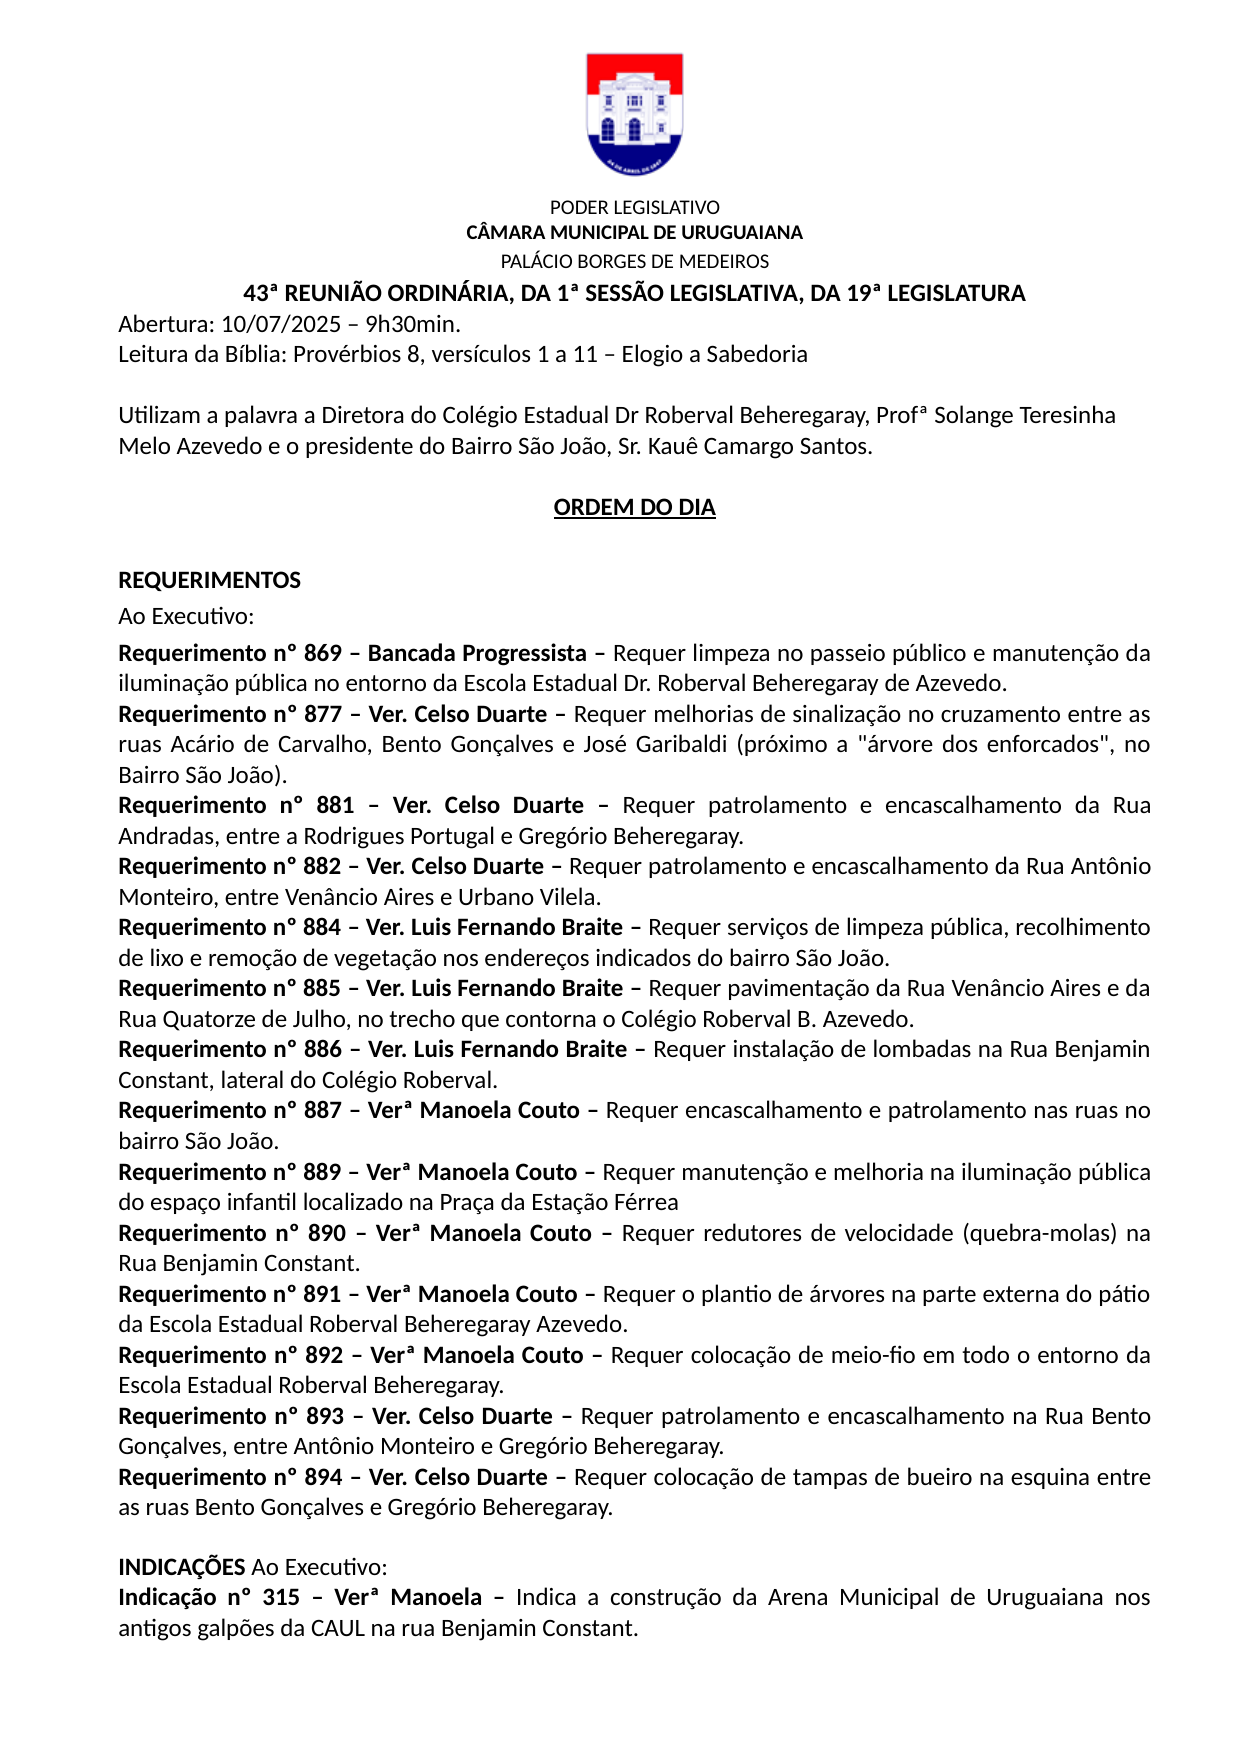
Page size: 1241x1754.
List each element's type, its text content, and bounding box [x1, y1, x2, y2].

text Requerimento nº 884 – Ver. Luis Fernando Braite – Requer serviços de limpeza pública, recolhimento de lixo e remoção de vegetação nos endereços indicados do bairro São João. [118, 911, 1152, 972]
text Requerimento nº 869 – Bancada Progressista – Requer limpeza no passeio público e manutenção da iluminação pública no entorno da Escola Estadual Dr. Roberval Beheregaray de Azevedo. [118, 637, 1152, 698]
text Requerimento nº 881 – Ver. Celso Duarte – Requer patrolamento e encascalhamento da Rua Andradas, entre a Rodrigues Portugal e Gregório Beheregaray. [118, 789, 1152, 850]
text REQUERIMENTOS [118, 564, 1152, 594]
text 43ª REUNIÃO ORDINÁRIA, DA 1ª SESSÃO LEGISLATIVA, DA 19ª LEGISLATURA [118, 277, 1152, 308]
text Indicação nº 315 – Verª Manoela – Indica a construção da Arena Municipal de Uruguaiana nos antigos galpões da CAUL na rua Benjamin Constant. [118, 1581, 1152, 1642]
text Utilizam a palavra a Diretora do Colégio Estadual Dr Roberval Beheregaray, Profª Solange Teresinha Melo Azevedo e o presidente do Bairro São João, Sr. Kauê Camargo Santos. [118, 399, 1152, 460]
text INDICAÇÕES Ao Executivo: [118, 1551, 1152, 1581]
text Requerimento nº 889 – Verª Manoela Couto – Requer manutenção e melhoria na iluminação pública do espaço infantil localizado na Praça da Estação Férrea [118, 1156, 1152, 1217]
text Requerimento nº 893 – Ver. Celso Duarte – Requer patrolamento e encascalhamento na Rua Bento Gonçalves, entre Antônio Monteiro e Gregório Beheregaray. [118, 1400, 1152, 1461]
text Abertura: 10/07/2025 – 9h30min. [118, 308, 1152, 338]
text Requerimento nº 887 – Verª Manoela Couto – Requer encascalhamento e patrolamento nas ruas no bairro São João. [118, 1094, 1152, 1156]
text Requerimento nº 882 – Ver. Celso Duarte – Requer patrolamento e encascalhamento da Rua Antônio Monteiro, entre Venâncio Aires e Urbano Vilela. [118, 850, 1152, 911]
text Leitura da Bíblia: Provérbios 8, versículos 1 a 11 – Elogio a Sabedoria [118, 338, 1152, 369]
text Requerimento nº 890 – Verª Manoela Couto – Requer redutores de velocidade (quebra-molas) na Rua Benjamin Constant. [118, 1217, 1152, 1278]
text Ao Executivo: [118, 600, 1152, 631]
text Requerimento nº 877 – Ver. Celso Duarte – Requer melhorias de sinalização no cruzamento entre as ruas Acário de Carvalho, Bento Gonçalves e José Garibaldi (próximo a "árvore dos enforcados", no Bairro São João). [118, 698, 1152, 789]
text Requerimento nº 885 – Ver. Luis Fernando Braite – Requer pavimentação da Rua Venâncio Aires e da Rua Quatorze de Julho, no trecho que contorna o Colégio Roberval B. Azevedo. [118, 972, 1152, 1033]
text ORDEM DO DIA [118, 491, 1152, 521]
text Requerimento nº 894 – Ver. Celso Duarte – Requer colocação de tampas de bueiro na esquina entre as ruas Bento Gonçalves e Gregório Beheregaray. [118, 1461, 1152, 1522]
text Requerimento nº 891 – Verª Manoela Couto – Requer o plantio de árvores na parte externa do pátio da Escola Estadual Roberval Beheregaray Azevedo. [118, 1278, 1152, 1339]
text Requerimento nº 892 – Verª Manoela Couto – Requer colocação de meio-fio em todo o entorno da Escola Estadual Roberval Beheregaray. [118, 1339, 1152, 1400]
text Requerimento nº 886 – Ver. Luis Fernando Braite – Requer instalação de lombadas na Rua Benjamin Constant, lateral do Colégio Roberval. [118, 1033, 1152, 1094]
picture [563, 43, 707, 187]
